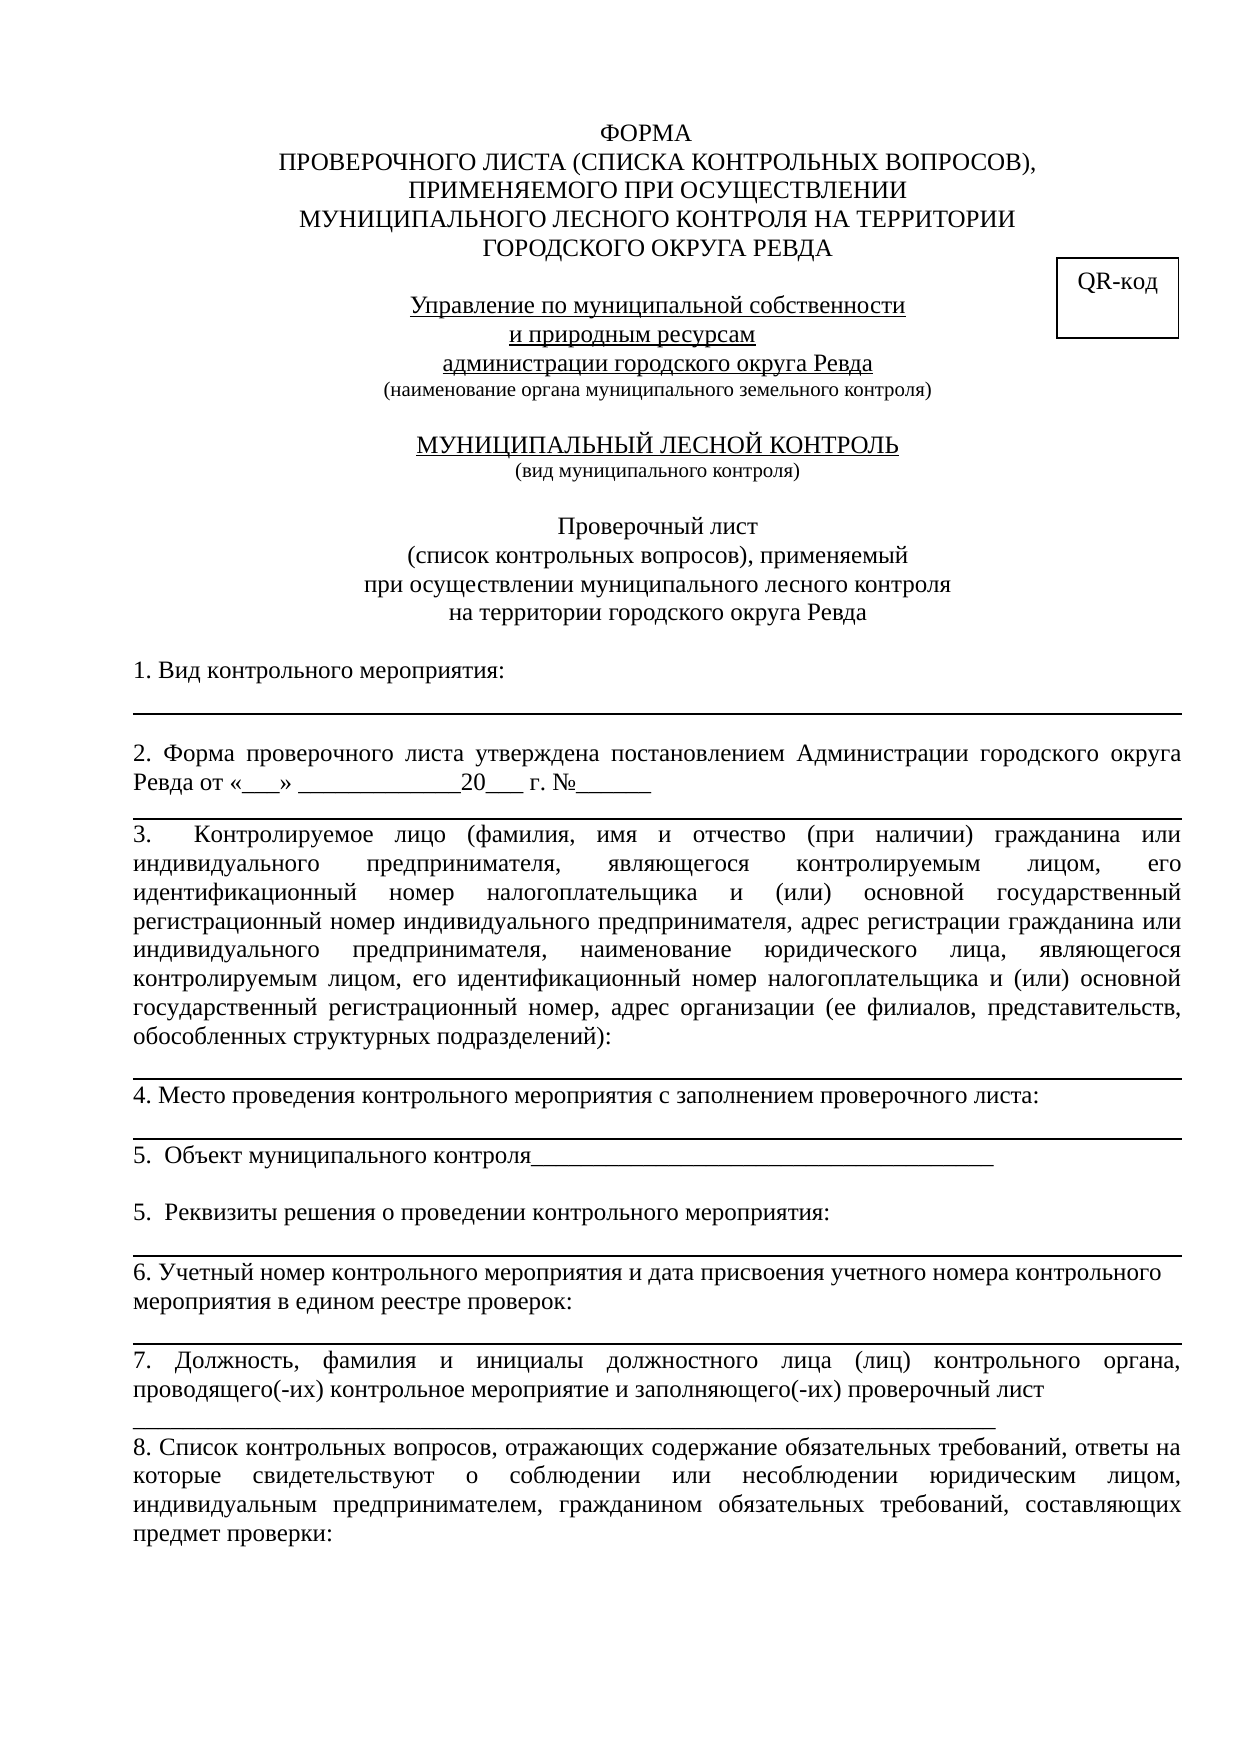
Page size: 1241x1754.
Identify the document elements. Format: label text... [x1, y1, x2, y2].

table_cell [1130, 1169, 1182, 1197]
table_header ФОРМА ПРОВЕРОЧНОГО ЛИСТА (СПИСКА КОНТРОЛЬНЫХ ВОПРОСОВ), ПРИМЕНЯЕМОГО ПРИ ОСУЩЕСТВЛЕНИИ МУНИЦИПАЛЬНОГО ЛЕСНОГО КОНТРОЛЯ НА ТЕРРИТОРИИ ГОРОДСКОГО ОКРУГА РЕВДА Управление по муниципальной собственности и природным ресурсам администрации городского округа Ревда (наименование органа муниципального земельного контроля) МУНИЦИПАЛЬНЫЙ ЛЕСНОЙ КОНТРОЛЬ (вид муниципального контроля) Проверочный лист (список контрольных вопросов), применяемый при осуществлении муниципального лесного контроля на территории городского округа Ревда [133, 118, 1182, 655]
table_cell 5. Реквизиты решения о проведении контрольного мероприятия: [133, 1198, 1182, 1226]
table_cell [133, 1050, 1182, 1078]
table_cell [133, 684, 1182, 712]
table_cell [1130, 1403, 1182, 1432]
table_cell 5. Объект муниципального контроля_____________________________________ [133, 1140, 1130, 1169]
table_cell 3. Контролируемое лицо (фамилия, имя и отчество (при наличии) гражданина или индивидуального предпринимателя, являющегося контролируемым лицом, его идентификационный номер налогоплательщика и (или) основной государственный регистрационный номер индивидуального предпринимателя, адрес регистрации гражданина или индивидуального предпринимателя, наименование юридического лица, являющегося контролируемым лицом, его идентификационный номер налогоплательщика и (или) основной государственный регистрационный номер, адрес организации (ее филиалов, представительств, обособленных структурных подразделений): [133, 820, 1182, 1049]
table_cell 6. Учетный номер контрольного мероприятия и дата присвоения учетного номера контрольного мероприятия в едином реестре проверок: [133, 1257, 1182, 1314]
table_cell 2. Форма проверочного листа утверждена постановлением Администрации городского округа Ревда от «___» _____________20___ г. №______ [133, 715, 1182, 817]
table_cell 4. Место проведения контрольного мероприятия с заполнением проверочного листа: [133, 1080, 1182, 1109]
table_cell 1. Вид контрольного мероприятия: [133, 655, 1130, 684]
table_cell 8. Список контрольных вопросов, отражающих содержание обязательных требований, ответы на которые свидетельствуют о соблюдении или несоблюдении юридическим лицом, индивидуальным предпринимателем, гражданином обязательных требований, составляющих предмет проверки: [133, 1432, 1182, 1662]
table_cell [133, 1109, 1182, 1138]
table_cell [133, 1315, 1182, 1343]
table_cell [133, 1169, 1130, 1197]
table_cell _____________________________________________________________________ [133, 1403, 1130, 1432]
table_cell 7. Должность, фамилия и инициалы должностного лица (лиц) контрольного органа, проводящего(-их) контрольное мероприятие и заполняющего(-их) проверочный лист [133, 1345, 1182, 1403]
table_cell [133, 1226, 1182, 1255]
table_cell [1130, 1140, 1182, 1169]
table_cell [1130, 655, 1182, 684]
